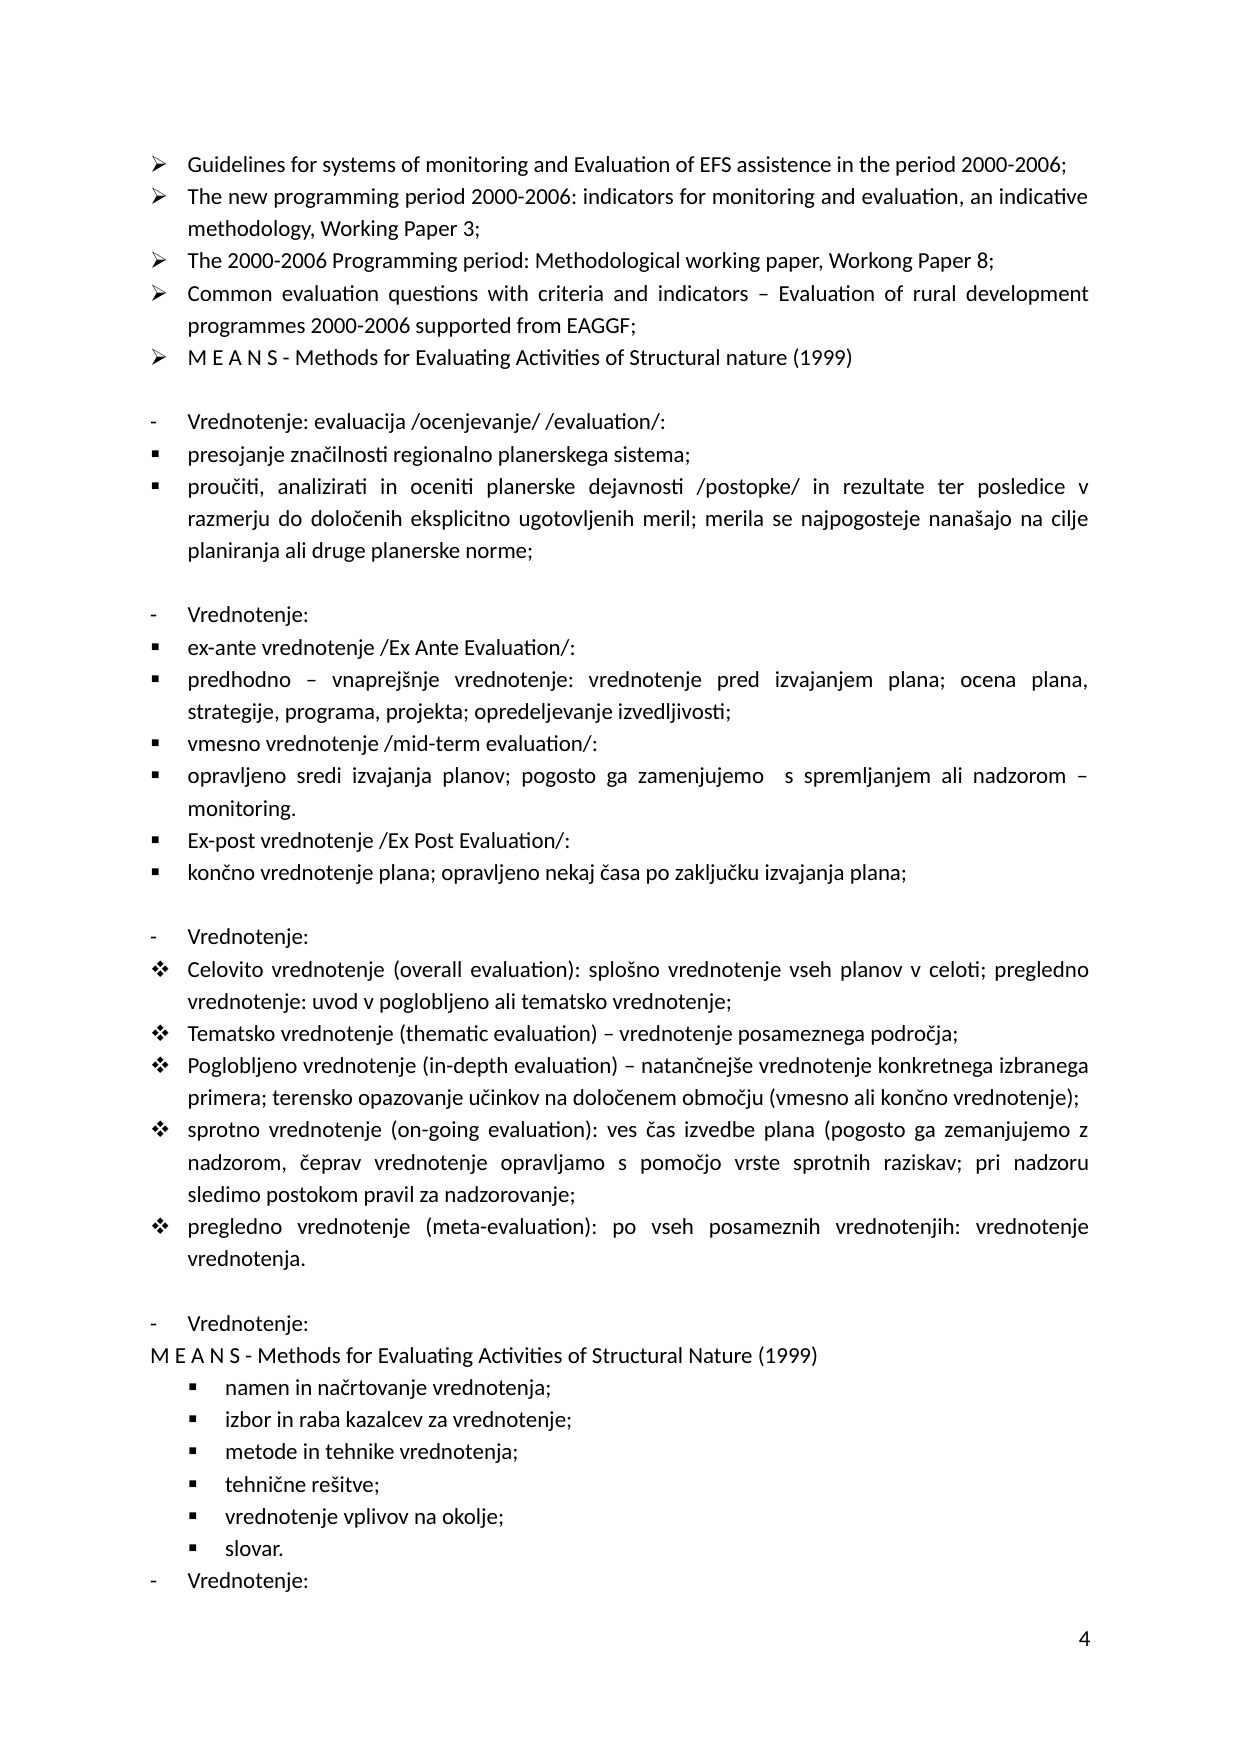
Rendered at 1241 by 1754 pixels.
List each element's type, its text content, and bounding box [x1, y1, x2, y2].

list slovar. [187, 1534, 1090, 1562]
list M E A N S - Methods for Evaluating Activities of Structural nature (1999) [150, 343, 1090, 371]
list Vrednotenje: [150, 1566, 1090, 1594]
text M E A N S - Methods for Evaluating Activities of Structural Nature (1999) [150, 1341, 1090, 1369]
list metode in tehnike vrednotenja; [187, 1437, 1090, 1466]
list ex-ante vrednotenje /Ex Ante Evaluation/: [150, 633, 1090, 661]
list Vrednotenje: [150, 1309, 1090, 1337]
list presojanje značilnosti regionalno planerskega sistema; [150, 440, 1090, 468]
list vrednotenje vplivov na okolje; [187, 1502, 1090, 1530]
list Celovito vrednotenje (overall evaluation): splošno vrednotenje vseh planov v celoti; pregledno vrednotenje: uvod v poglobljeno ali tematsko vrednotenje; [150, 955, 1090, 1015]
list Poglobljeno vrednotenje (in-depth evaluation) – natančnejše vrednotenje konkretnega izbranega primera; terensko opazovanje učinkov na določenem območju (vmesno ali končno vrednotenje); [150, 1051, 1090, 1111]
list Ex-post vrednotenje /Ex Post Evaluation/: [150, 826, 1090, 854]
list proučiti, analizirati in oceniti planerske dejavnosti /postopke/ in rezultate ter posledice v razmerju do določenih eksplicitno ugotovljenih meril; merila se najpogosteje nanašajo na cilje planiranja ali druge planerske norme; [150, 472, 1090, 564]
list namen in načrtovanje vrednotenja; [187, 1373, 1090, 1401]
list izbor in raba kazalcev za vrednotenje; [187, 1405, 1090, 1433]
list sprotno vrednotenje (on-going evaluation): ves čas izvedbe plana (pogosto ga zemanjujemo z nadzorom, čeprav vrednotenje opravljamo s pomočjo vrste sprotnih raziskav; pri nadzoru sledimo postokom pravil za nadzorovanje; [150, 1116, 1090, 1208]
list pregledno vrednotenje (meta-evaluation): po vseh posameznih vrednotenjih: vrednotenje vrednotenja. [150, 1212, 1090, 1272]
list Guidelines for systems of monitoring and Evaluation of EFS assistence in the period 2000-2006; [150, 150, 1090, 178]
list Vrednotenje: [150, 922, 1090, 951]
list The 2000-2006 Programming period: Methodological working paper, Workong Paper 8; [150, 247, 1090, 274]
list končno vrednotenje plana; opravljeno nekaj časa po zaključku izvajanja plana; [150, 858, 1090, 886]
list Common evaluation questions with criteria and indicators – Evaluation of rural development programmes 2000-2006 supported from EAGGF; [150, 279, 1090, 339]
list predhodno – vnaprejšnje vrednotenje: vrednotenje pred izvajanjem plana; ocena plana, strategije, programa, projekta; opredeljevanje izvedljivosti; [150, 665, 1090, 725]
list Vrednotenje: [150, 601, 1090, 629]
list opravljeno sredi izvajanja planov; pogosto ga zamenjujemo s spremljanjem ali nadzorom – monitoring. [150, 762, 1090, 822]
list Tematsko vrednotenje (thematic evaluation) – vrednotenje posameznega področja; [150, 1019, 1090, 1047]
list Vrednotenje: evaluacija /ocenjevanje/ /evaluation/: [150, 407, 1090, 436]
list vmesno vrednotenje /mid-term evaluation/: [150, 729, 1090, 757]
list tehnične rešitve; [187, 1470, 1090, 1498]
list The new programming period 2000-2006: indicators for monitoring and evaluation, an indicative methodology, Working Paper 3; [150, 182, 1090, 242]
